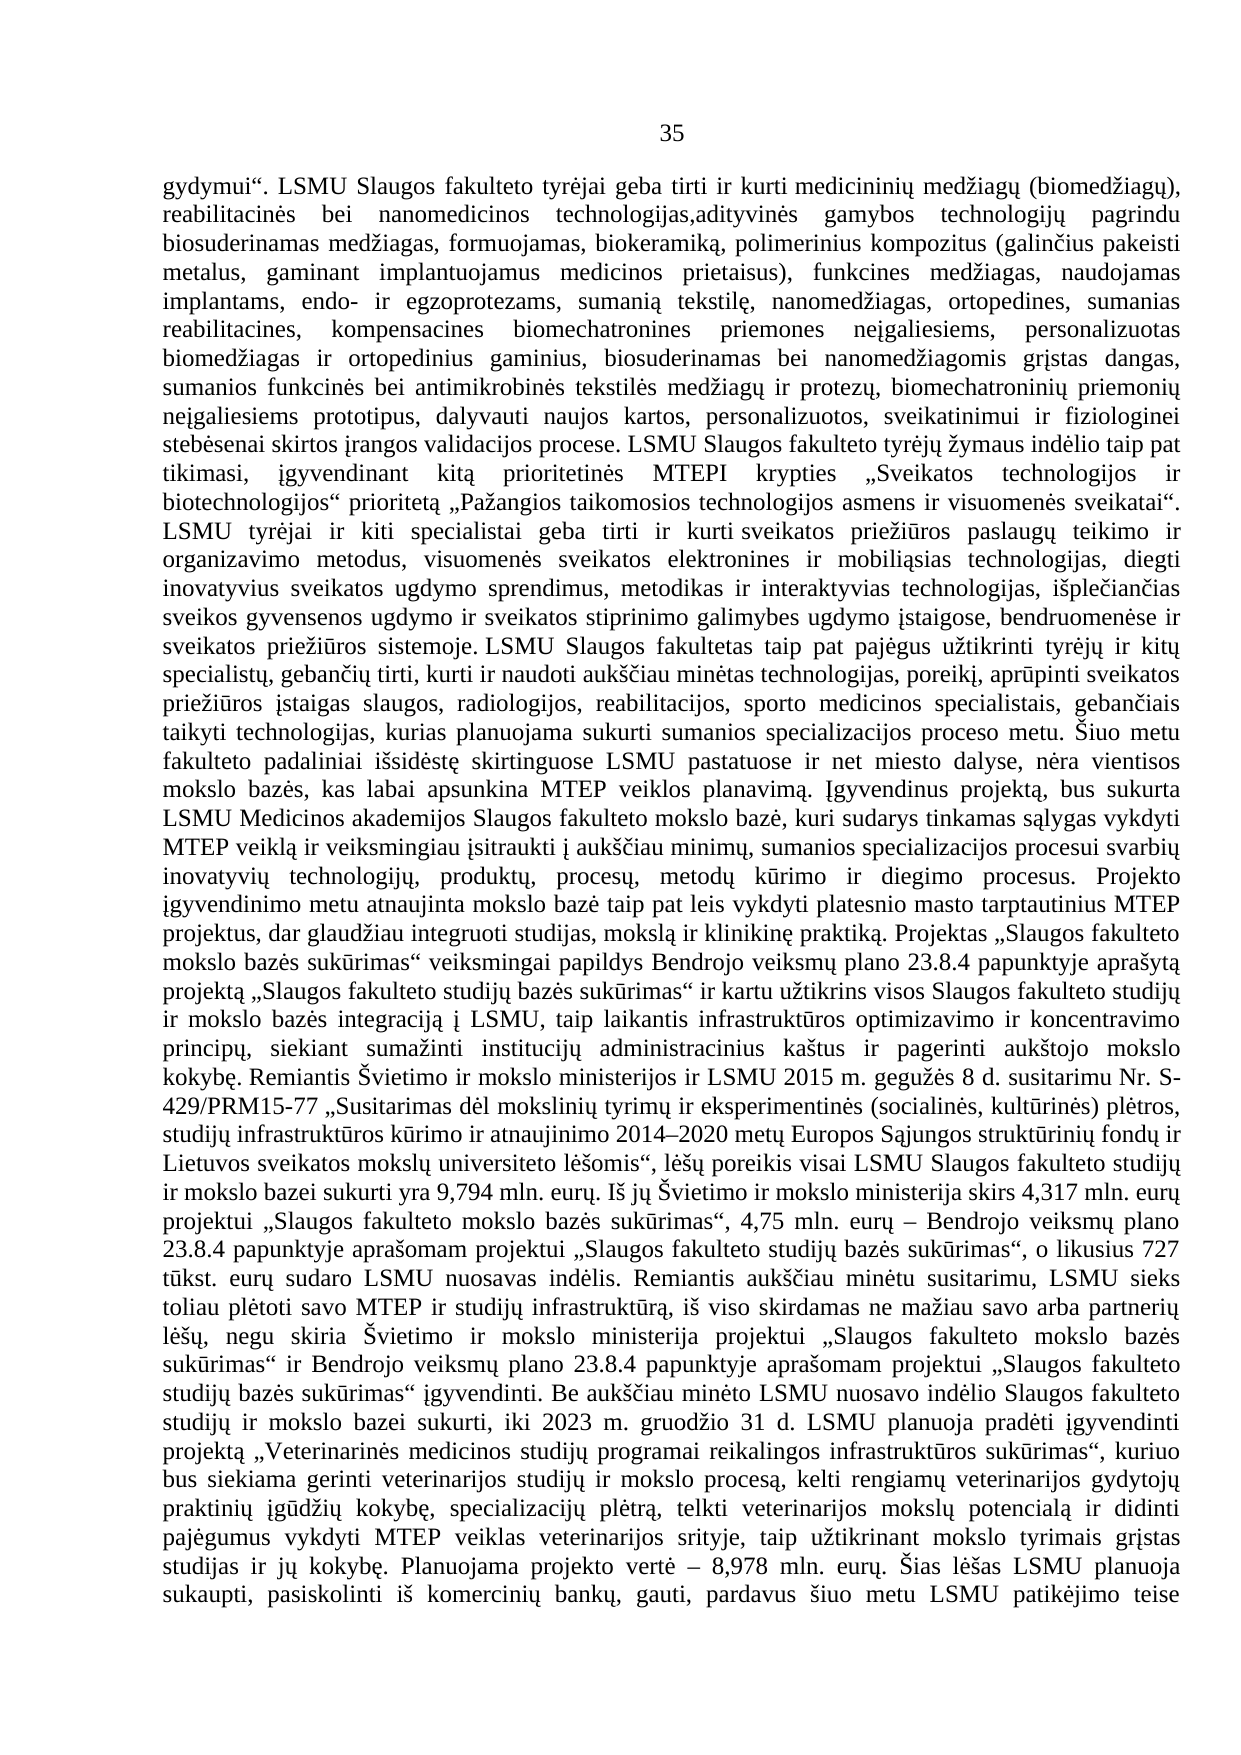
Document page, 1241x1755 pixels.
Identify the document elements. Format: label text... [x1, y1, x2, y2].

text gydymui“. LSMU Slaugos fakulteto tyrėjai geba tirti ir kurti medicininių medžiagų (biomedžiagų), reabilitacinės bei nanomedicinos technologijas,adityvinės gamybos technologijų pagrindu biosuderinamas medžiagas, formuojamas, biokeramiką, polimerinius kompozitus (galinčius pakeisti metalus, gaminant implantuojamus medicinos prietaisus), funkcines medžiagas, naudojamas implantams, endo- ir egzoprotezams, sumanią tekstilę, nanomedžiagas, ortopedines, sumanias reabilitacines, kompensacines biomechatronines priemones neįgaliesiems, personalizuotas biomedžiagas ir ortopedinius gaminius, biosuderinamas bei nanomedžiagomis grįstas dangas, sumanios funkcinės bei antimikrobinės tekstilės medžiagų ir protezų, biomechatroninių priemonių neįgaliesiems prototipus, dalyvauti naujos kartos, personalizuotos, sveikatinimui ir fiziologinei stebėsenai skirtos įrangos validacijos procese. LSMU Slaugos fakulteto tyrėjų žymaus indėlio taip pat tikimasi, įgyvendinant kitą prioritetinės MTEPI krypties „Sveikatos technologijos ir biotechnologijos“ prioritetą „Pažangios taikomosios technologijos asmens ir visuomenės sveikatai“. LSMU tyrėjai ir kiti specialistai geba tirti ir kurti sveikatos priežiūros paslaugų teikimo ir organizavimo metodus, visuomenės sveikatos elektronines ir mobiliąsias technologijas, diegti inovatyvius sveikatos ugdymo sprendimus, metodikas ir interaktyvias technologijas, išplečiančias sveikos gyvensenos ugdymo ir sveikatos stiprinimo galimybes ugdymo įstaigose, bendruomenėse ir sveikatos priežiūros sistemoje. LSMU Slaugos fakultetas taip pat pajėgus užtikrinti tyrėjų ir kitų specialistų, gebančių tirti, kurti ir naudoti aukščiau minėtas technologijas, poreikį, aprūpinti sveikatos priežiūros įstaigas slaugos, radiologijos, reabilitacijos, sporto medicinos specialistais, gebančiais taikyti technologijas, kurias planuojama sukurti sumanios specializacijos proceso metu. Šiuo metu fakulteto padaliniai išsidėstę skirtinguose LSMU pastatuose ir net miesto dalyse, nėra vientisos mokslo bazės, kas labai apsunkina MTEP veiklos planavimą. Įgyvendinus projektą, bus sukurta LSMU Medicinos akademijos Slaugos fakulteto mokslo bazė, kuri sudarys tinkamas sąlygas vykdyti MTEP veiklą ir veiksmingiau įsitraukti į aukščiau minimų, sumanios specializacijos procesui svarbių inovatyvių technologijų, produktų, procesų, metodų kūrimo ir diegimo procesus. Projekto įgyvendinimo metu atnaujinta mokslo bazė taip pat leis vykdyti platesnio masto tarptautinius MTEP projektus, dar glaudžiau integruoti studijas, mokslą ir klinikinę praktiką. Projektas „Slaugos fakulteto mokslo bazės sukūrimas“ veiksmingai papildys Bendrojo veiksmų plano 23.8.4 papunktyje aprašytą projektą „Slaugos fakulteto studijų bazės sukūrimas“ ir kartu užtikrins visos Slaugos fakulteto studijų ir mokslo bazės integraciją į LSMU, taip laikantis infrastruktūros optimizavimo ir koncentravimo principų, siekiant sumažinti institucijų administracinius kaštus ir pagerinti aukštojo mokslo kokybę. Remiantis Švietimo ir mokslo ministerijos ir LSMU 2015 m. gegužės 8 d. susitarimu Nr. S-429/PRM15-77 „Susitarimas dėl mokslinių tyrimų ir eksperimentinės (socialinės, kultūrinės) plėtros, studijų infrastruktūros kūrimo ir atnaujinimo 2014–2020 metų Europos Sąjungos struktūrinių fondų ir Lietuvos sveikatos mokslų universiteto lėšomis“, lėšų poreikis visai LSMU Slaugos fakulteto studijų ir mokslo bazei sukurti yra 9,794 mln. eurų. Iš jų Švietimo ir mokslo ministerija skirs 4,317 mln. eurų projektui „Slaugos fakulteto mokslo bazės sukūrimas“, 4,75 mln. eurų – Bendrojo veiksmų plano 23.8.4 papunktyje aprašomam projektui „Slaugos fakulteto studijų bazės sukūrimas“, o likusius 727 tūkst. eurų sudaro LSMU nuosavas indėlis. Remiantis aukščiau minėtu susitarimu, LSMU sieks toliau plėtoti savo MTEP ir studijų infrastruktūrą, iš viso skirdamas ne mažiau savo arba partnerių lėšų, negu skiria Švietimo ir mokslo ministerija projektui „Slaugos fakulteto mokslo bazės sukūrimas“ ir Bendrojo veiksmų plano 23.8.4 papunktyje aprašomam projektui „Slaugos fakulteto studijų bazės sukūrimas“ įgyvendinti. Be aukščiau minėto LSMU nuosavo indėlio Slaugos fakulteto studijų ir mokslo bazei sukurti, iki 2023 m. gruodžio 31 d. LSMU planuoja pradėti įgyvendinti projektą „Veterinarinės medicinos studijų programai reikalingos infrastruktūros sukūrimas“, kuriuo bus siekiama gerinti veterinarijos studijų ir mokslo procesą, kelti rengiamų veterinarijos gydytojų praktinių įgūdžių kokybę, specializacijų plėtrą, telkti veterinarijos mokslų potencialą ir didinti pajėgumus vykdyti MTEP veiklas veterinarijos srityje, taip užtikrinant mokslo tyrimais grįstas studijas ir jų kokybę. Planuojama projekto vertė – 8,978 mln. eurų. Šias lėšas LSMU planuoja sukaupti, pasiskolinti iš komercinių bankų, gauti, pardavus šiuo metu LSMU patikėjimo teise [162, 171, 1181, 1608]
